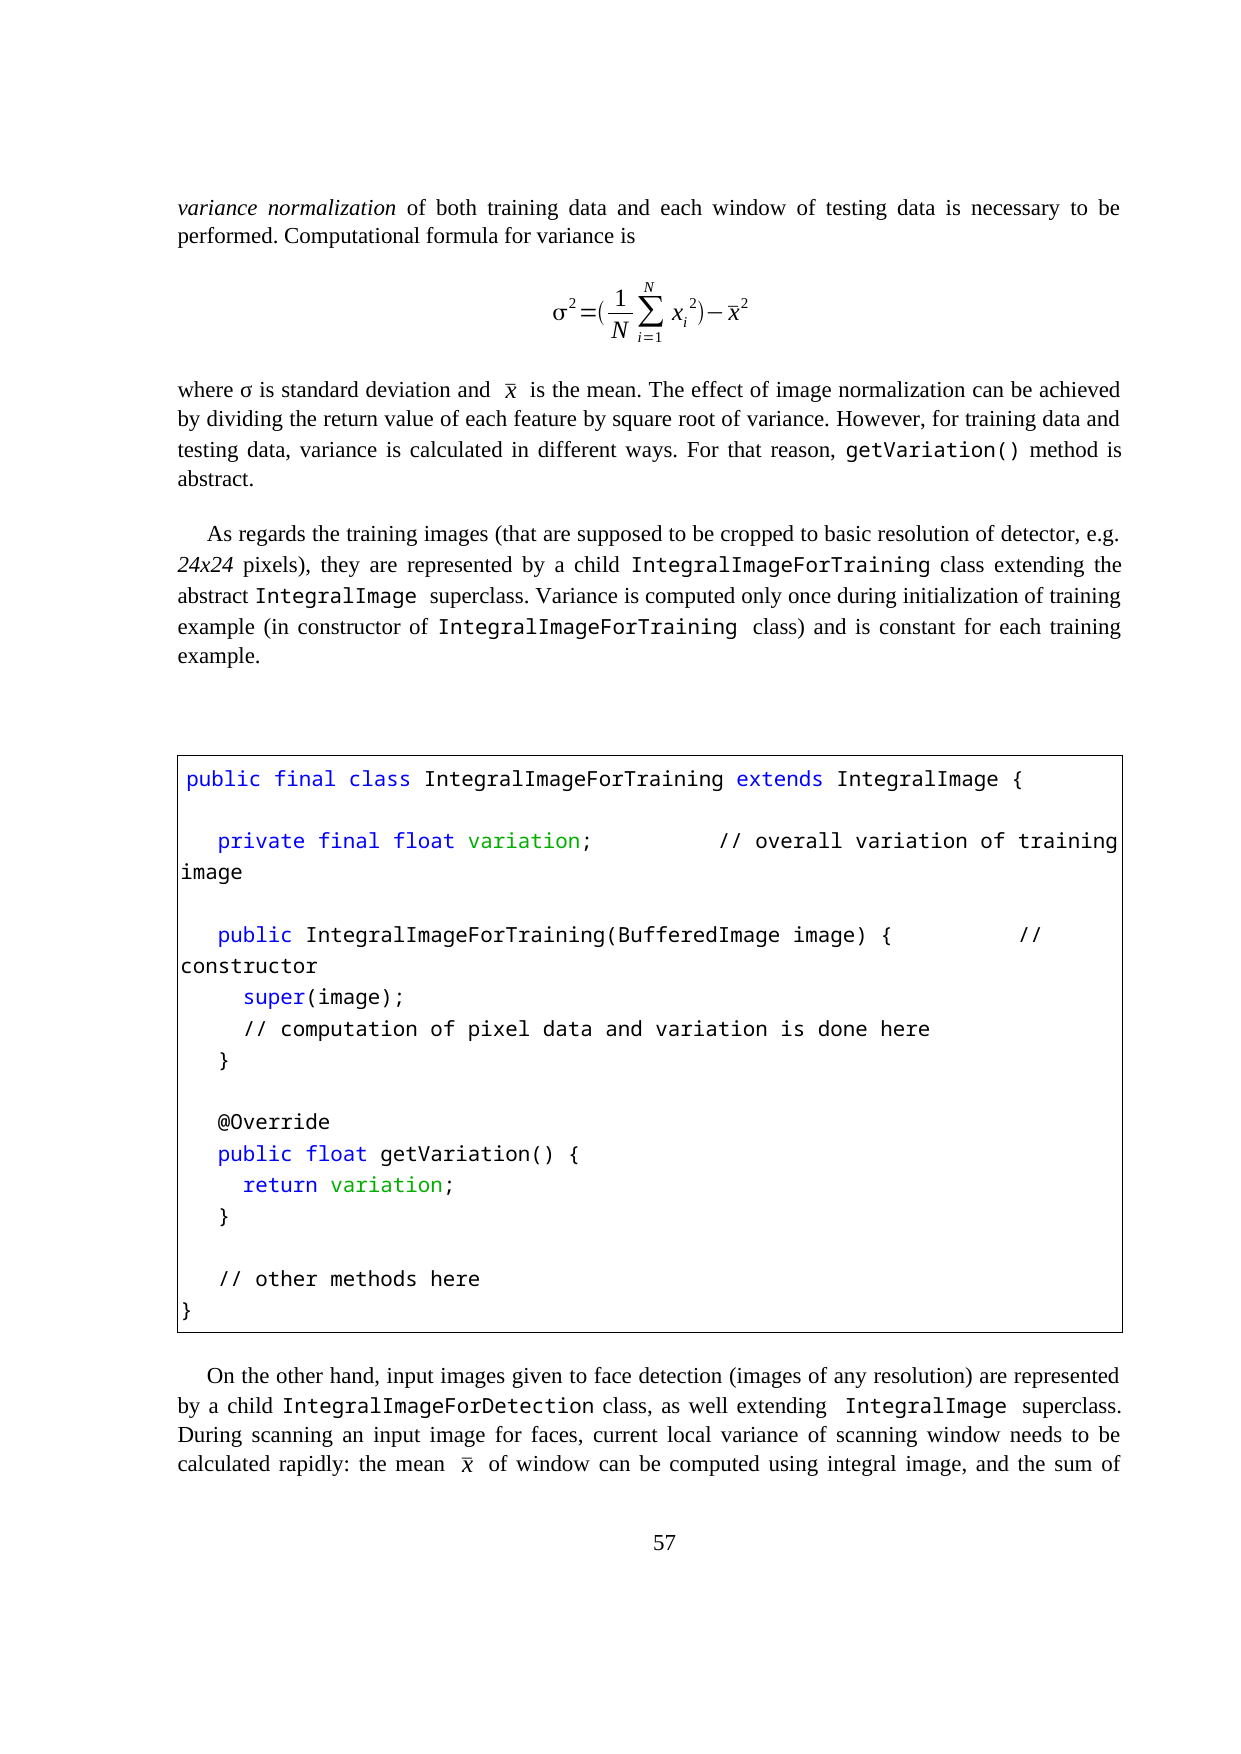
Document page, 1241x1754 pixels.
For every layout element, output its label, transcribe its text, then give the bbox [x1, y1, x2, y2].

text public final class IntegralImageForTraining extends IntegralImage { private final float variation; // overall variation of training image public IntegralImageForTraining(BufferedImage image) { // constructor super(image); [178, 756, 1122, 1005]
text } [178, 1036, 1122, 1073]
text // computation of pixel data and variation is done here [178, 1005, 1122, 1036]
text where σ is standard deviation and is the mean. The effect of image normalization can be achieved by dividing the return value of each feature by square root of variance. However, for training data and testing data, variance is calculated in different ways. For that reason, getVariation() method is abstract. [177, 376, 1122, 491]
text } [178, 1286, 1122, 1332]
text On the other hand, input images given to face detection (images of any resolution) are represented by a child IntegralImageForDetection class, as well extending IntegralImage superclass. During scanning an input image for faces, current local variance of scanning window needs to be calculated rapidly: the mean of window can be computed using integral image, and the sum of [177, 1363, 1122, 1478]
text // other methods here [178, 1255, 1122, 1286]
text @Override public float getVariation() { return variation; } [178, 1098, 1122, 1230]
text As regards the training images (that are supposed to be cropped to basic resolution of detector, e.g. 24x24 pixels), they are represented by a child IntegralImageForTraining class extending the abstract IntegralImage superclass. Variance is computed only once during initialization of training example (in constructor of IntegralImageForTraining class) and is constant for each training example. [177, 521, 1122, 668]
text variance normalization of both training data and each window of testing data is necessary to be performed. Computational formula for variance is [177, 195, 1122, 248]
